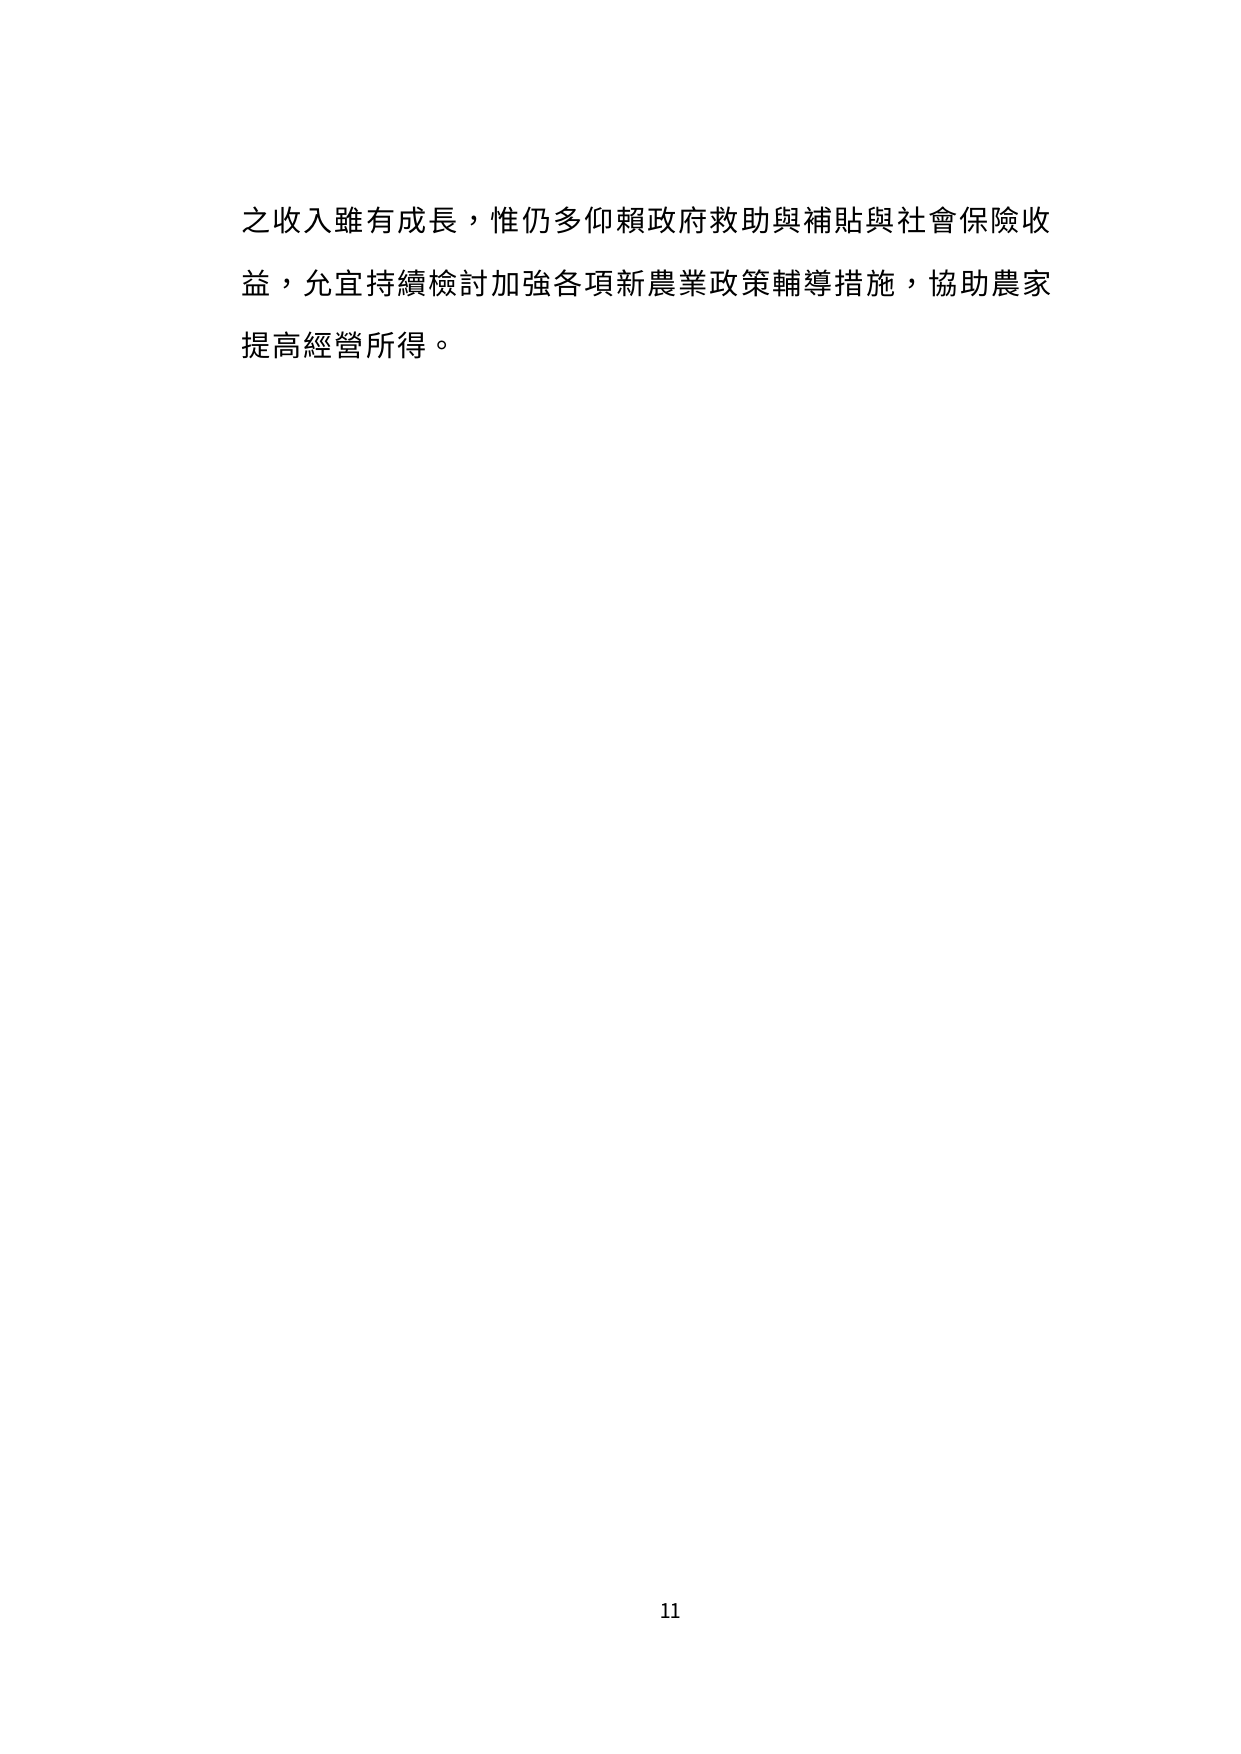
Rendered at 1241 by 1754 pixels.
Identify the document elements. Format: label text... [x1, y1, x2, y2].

text 之收入雖有成長，惟仍多仰賴政府救助與補貼與社會保險收益，允宜持續檢討加強各項新農業政策輔導措施，協助農家提高經營所得。 [236, 177, 1063, 365]
